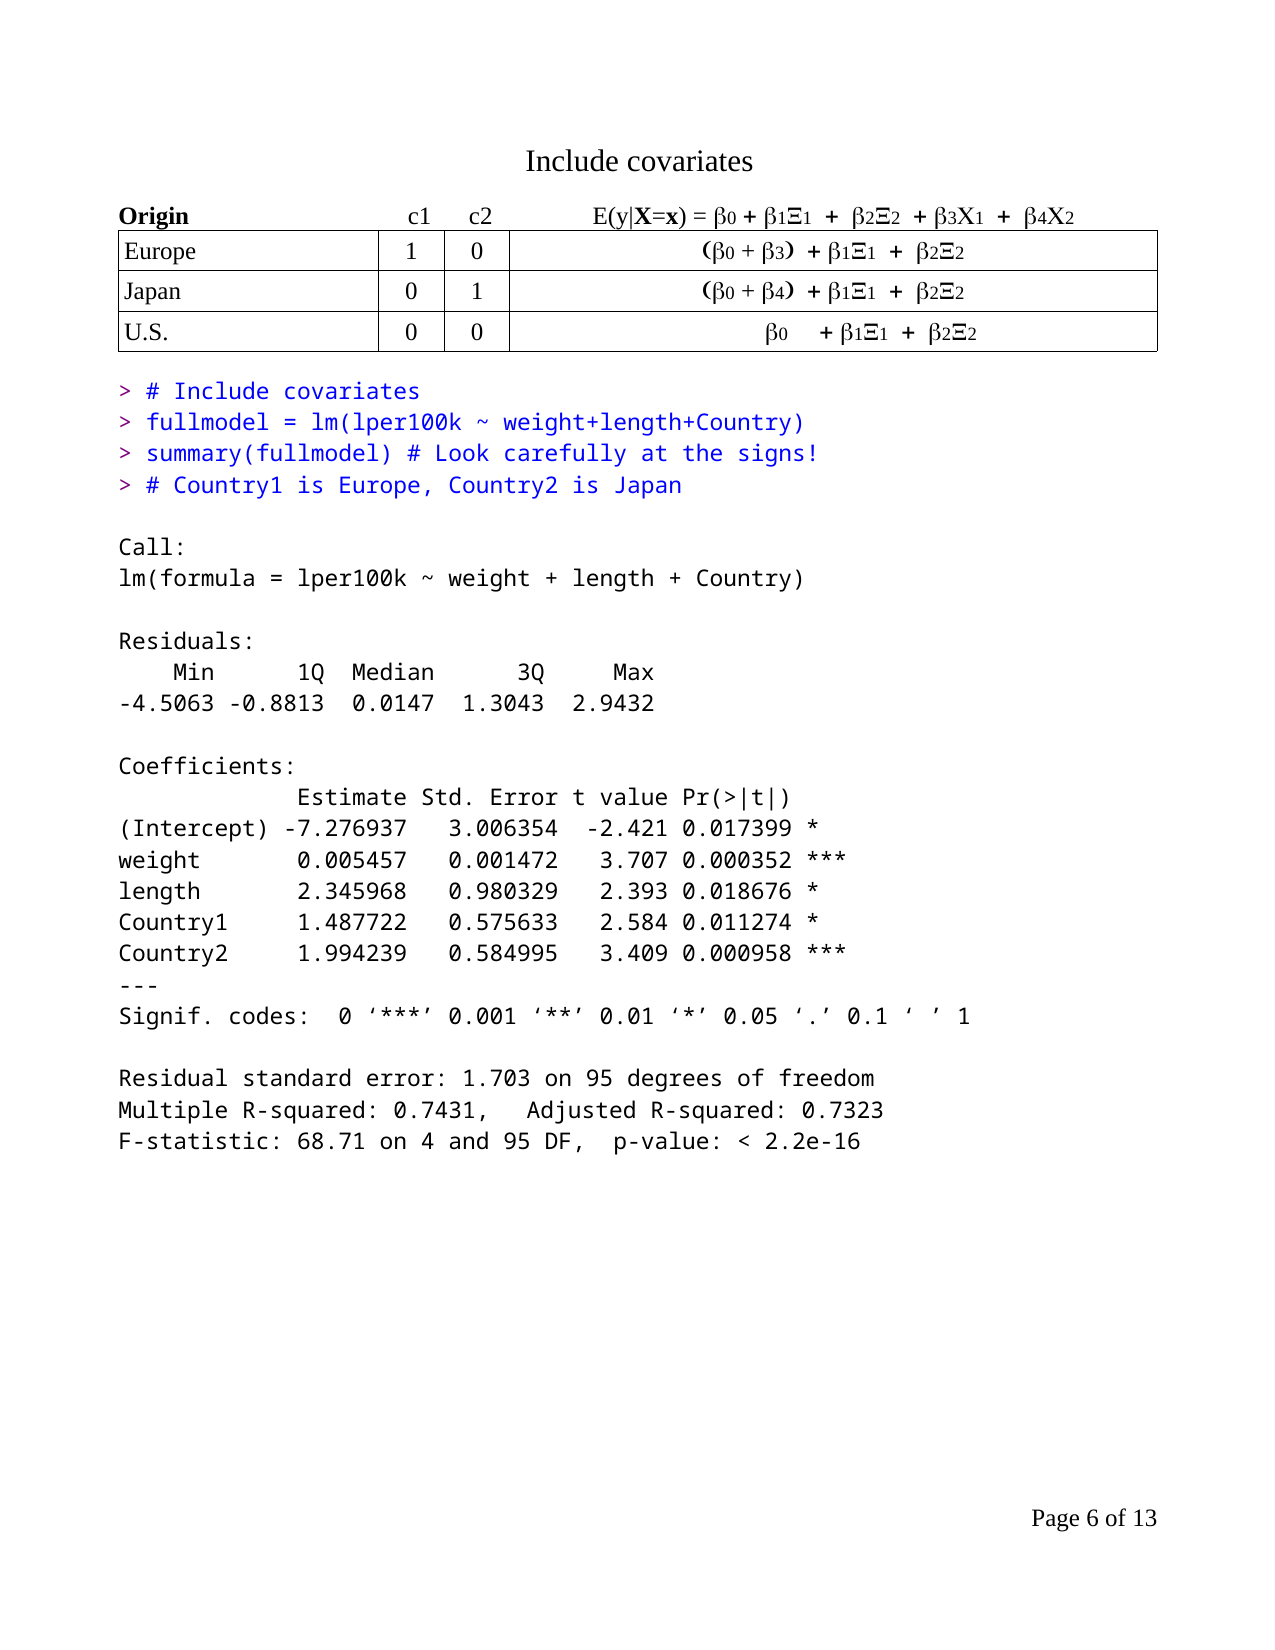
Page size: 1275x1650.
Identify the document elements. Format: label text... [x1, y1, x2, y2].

text length 2.345968 0.980329 2.393 0.018676 * [118, 875, 1157, 906]
table_cell 0 [445, 312, 509, 351]
table_cell 0 [379, 271, 444, 311]
table_cell β0 + β1X1 + β2X2 [510, 312, 1157, 351]
text > fullmodel = lm(lper100k ~ weight+length+Country) [118, 406, 1157, 437]
table_header 0 [445, 231, 509, 270]
text lm(formula = lper100k ~ weight + length + Country) [118, 562, 1157, 593]
text Country2 1.994239 0.584995 3.409 0.000958 *** [118, 937, 1157, 968]
text --- [118, 968, 1157, 1000]
text Estimate Std. Error t value Pr(>|t|) [118, 781, 1157, 812]
text (Intercept) -7.276937 3.006354 -2.421 0.017399 * [118, 812, 1157, 843]
text -4.5063 -0.8813 0.0147 1.3043 2.9432 [118, 687, 1157, 718]
text Residual standard error: 1.703 on 95 degrees of freedom [118, 1062, 1157, 1093]
text Residuals: [118, 625, 1157, 656]
text > # Country1 is Europe, Country2 is Japan [118, 468, 1157, 500]
table_cell Japan [119, 271, 378, 311]
table_cell U.S. [119, 312, 378, 351]
text > # Include covariates [118, 375, 1160, 406]
text Origin c1 c2 E(y|X=x) = β0 + β1X1 + β2X2 + β3C1 + β4C2 [118, 201, 1157, 230]
table_header 1 [379, 231, 444, 270]
text Include covariates [118, 142, 1160, 178]
table_header (β0 + β3) + β1X1 + β2X2 [510, 231, 1157, 270]
text Min 1Q Median 3Q Max [118, 656, 1157, 687]
text > summary(fullmodel) # Look carefully at the signs! [118, 437, 1157, 468]
table_cell 0 [379, 312, 444, 351]
text Call: [118, 531, 1157, 562]
text F-statistic: 68.71 on 4 and 95 DF, p-value: < 2.2e-16 [118, 1125, 1157, 1156]
table_cell (β0 + β4) + β1X1 + β2X2 [510, 271, 1157, 311]
text weight 0.005457 0.001472 3.707 0.000352 *** [118, 843, 1157, 875]
text Country1 1.487722 0.575633 2.584 0.011274 * [118, 906, 1157, 937]
table_cell 1 [445, 271, 509, 311]
text Coefficients: [118, 750, 1157, 781]
text Signif. codes: 0 ‘***’ 0.001 ‘**’ 0.01 ‘*’ 0.05 ‘.’ 0.1 ‘ ’ 1 [118, 1000, 1157, 1031]
text Multiple R-squared: 0.7431, Adjusted R-squared: 0.7323 [118, 1093, 1157, 1125]
table_header Europe [119, 231, 378, 270]
